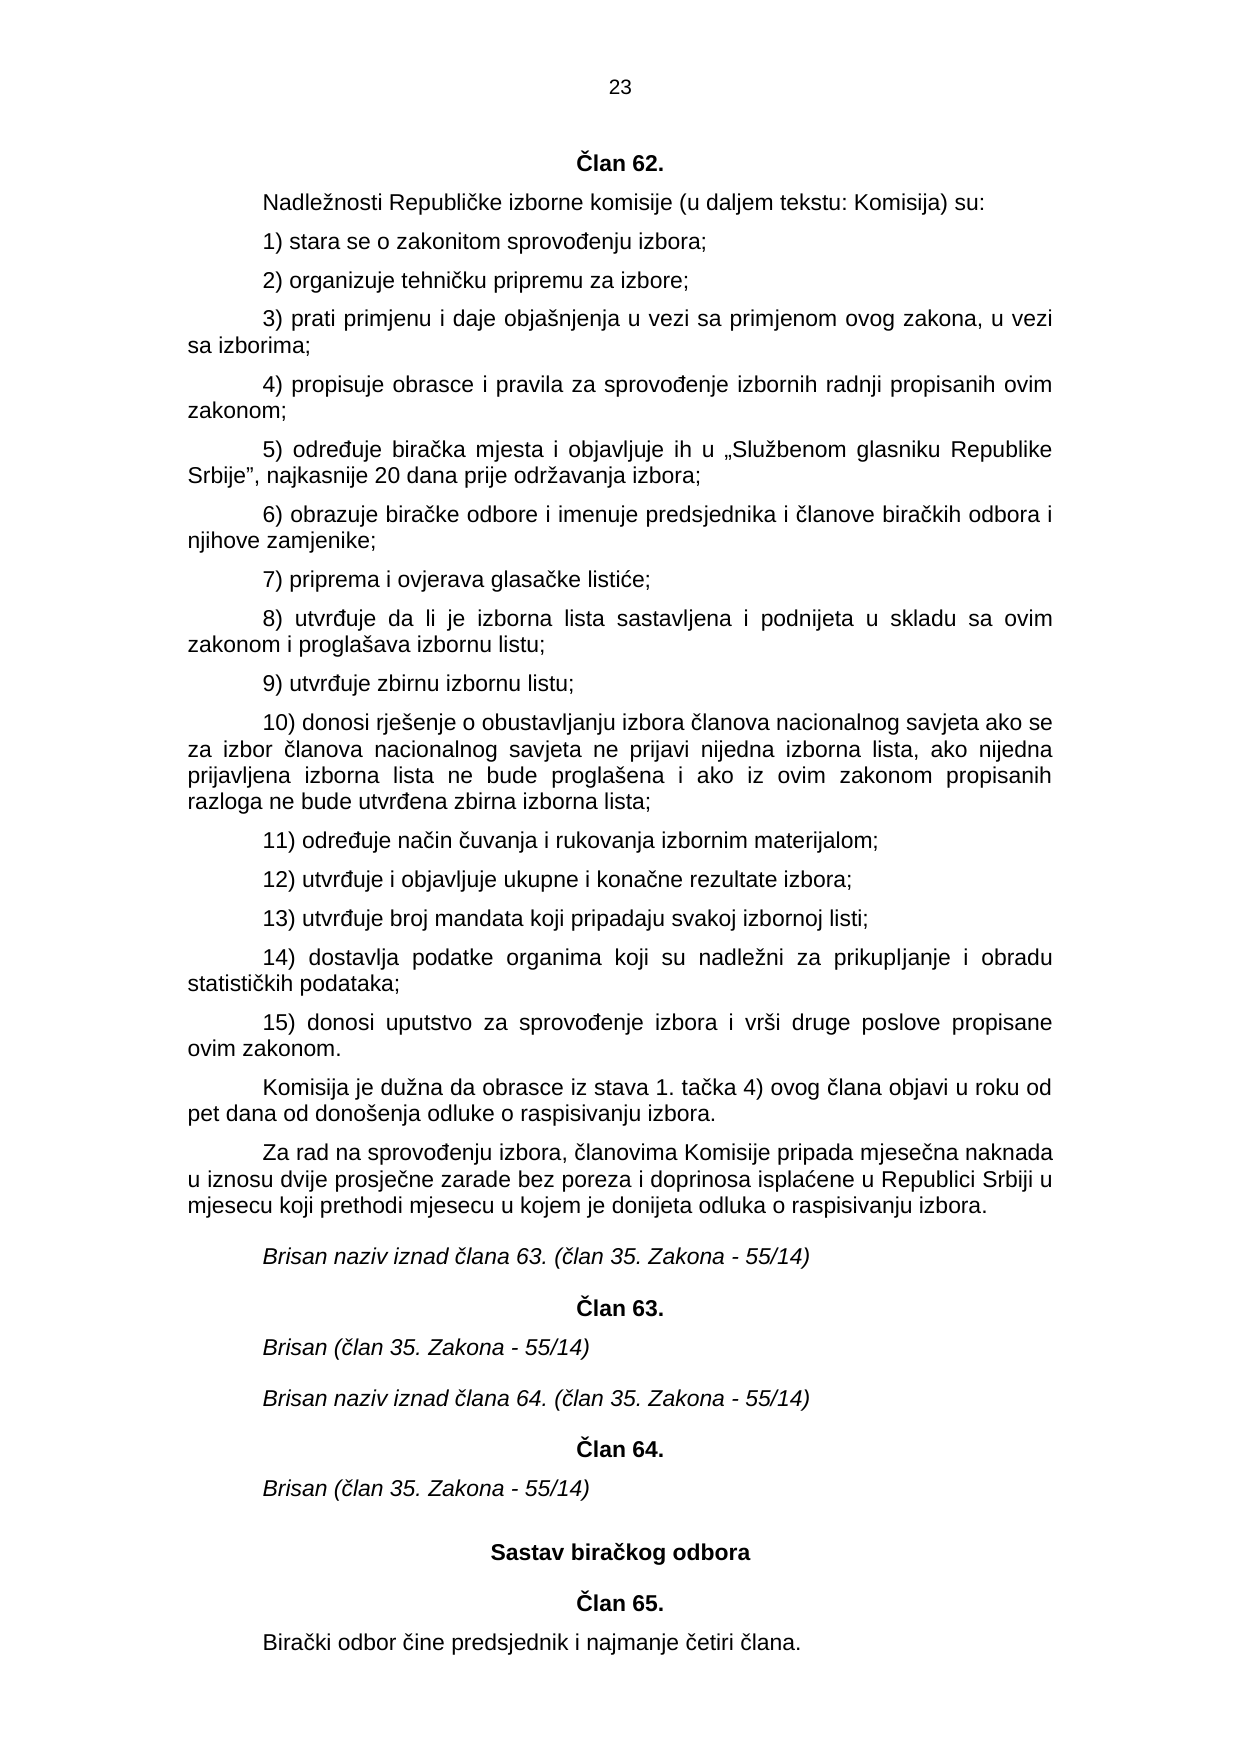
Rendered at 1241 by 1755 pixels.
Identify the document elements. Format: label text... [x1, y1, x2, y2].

text 2) organizuje tehničku pripremu za izbore; [187, 267, 1053, 293]
text 6) obrazuje biračke odbore i imenuje predsjednika i članove biračkih odbora i njihove zamjenike; [187, 501, 1053, 554]
text Član 62. [262, 150, 978, 176]
text 5) određuje biračka mjesta i objavlјuje ih u „Službenom glasniku Republike Srbije”, najkasnije 20 dana prije održavanja izbora; [187, 436, 1053, 488]
text 8) utvrđuje da li je izborna lista sastavlјena i podnijeta u skladu sa ovim zakonom i proglašava izbornu listu; [187, 605, 1053, 658]
text Nadležnosti Republičke izborne komisije (u dalјem tekstu: Komisija) su: [187, 189, 1053, 215]
text Član 64. [262, 1436, 978, 1463]
text Brisan (član 35. Zakona - 55/14) [187, 1475, 1053, 1501]
text Birački odbor čine predsjednik i najmanje četiri člana. [187, 1629, 1053, 1656]
text 14) dostavlјa podatke organima koji su nadležni za prikuplјanje i obradu statističkih podataka; [187, 944, 1053, 996]
text Brisan naziv iznad člana 64. (član 35. Zakona - 55/14) [187, 1385, 1053, 1411]
text Brisan naziv iznad člana 63. (član 35. Zakona - 55/14) [187, 1243, 1053, 1270]
text 7) priprema i ovjerava glasačke listiće; [187, 566, 1053, 593]
text Član 63. [262, 1295, 978, 1321]
text Član 65. [262, 1590, 978, 1617]
text 1) stara se o zakonitom sprovođenju izbora; [187, 228, 1053, 254]
text 13) utvrđuje broj mandata koji pripadaju svakoj izbornoj listi; [187, 905, 1053, 931]
text 9) utvrđuje zbirnu izbornu listu; [187, 670, 1053, 697]
text 15) donosi uputstvo za sprovođenje izbora i vrši druge poslove propisane ovim zakonom. [187, 1009, 1053, 1062]
text Komisija je dužna da obrasce iz stava 1. tačka 4) ovog člana objavi u roku od pet dana od donošenja odluke o raspisivanju izbora. [187, 1074, 1053, 1127]
text Brisan (član 35. Zakona - 55/14) [187, 1333, 1053, 1360]
text Za rad na sprovođenju izbora, članovima Komisije pripada mjesečna naknada u iznosu dvije prosječne zarade bez poreza i doprinosa isplaćene u Republici Srbiji u mjesecu koji prethodi mjesecu u kojem je donijeta odluka o raspisivanju izbora. [187, 1139, 1053, 1218]
text 11) određuje način čuvanja i rukovanja izbornim materijalom; [187, 827, 1053, 853]
text Sastav biračkog odbora [262, 1539, 978, 1565]
text 3) prati primjenu i daje objašnjenja u vezi sa primjenom ovog zakona, u vezi sa izborima; [187, 305, 1053, 358]
text 4) propisuje obrasce i pravila za sprovođenje izbornih radnji propisanih ovim zakonom; [187, 371, 1053, 423]
text 12) utvrđuje i objavlјuje ukupne i konačne rezultate izbora; [187, 866, 1053, 892]
text 10) donosi rješenje o obustavlјanju izbora članova nacionalnog savjeta ako se za izbor članova nacionalnog savjeta ne prijavi nijedna izborna lista, ako nijedna prijavlјena izborna lista ne bude proglašena i ako iz ovim zakonom propisanih razloga ne bude utvrđena zbirna izborna lista; [187, 709, 1053, 814]
